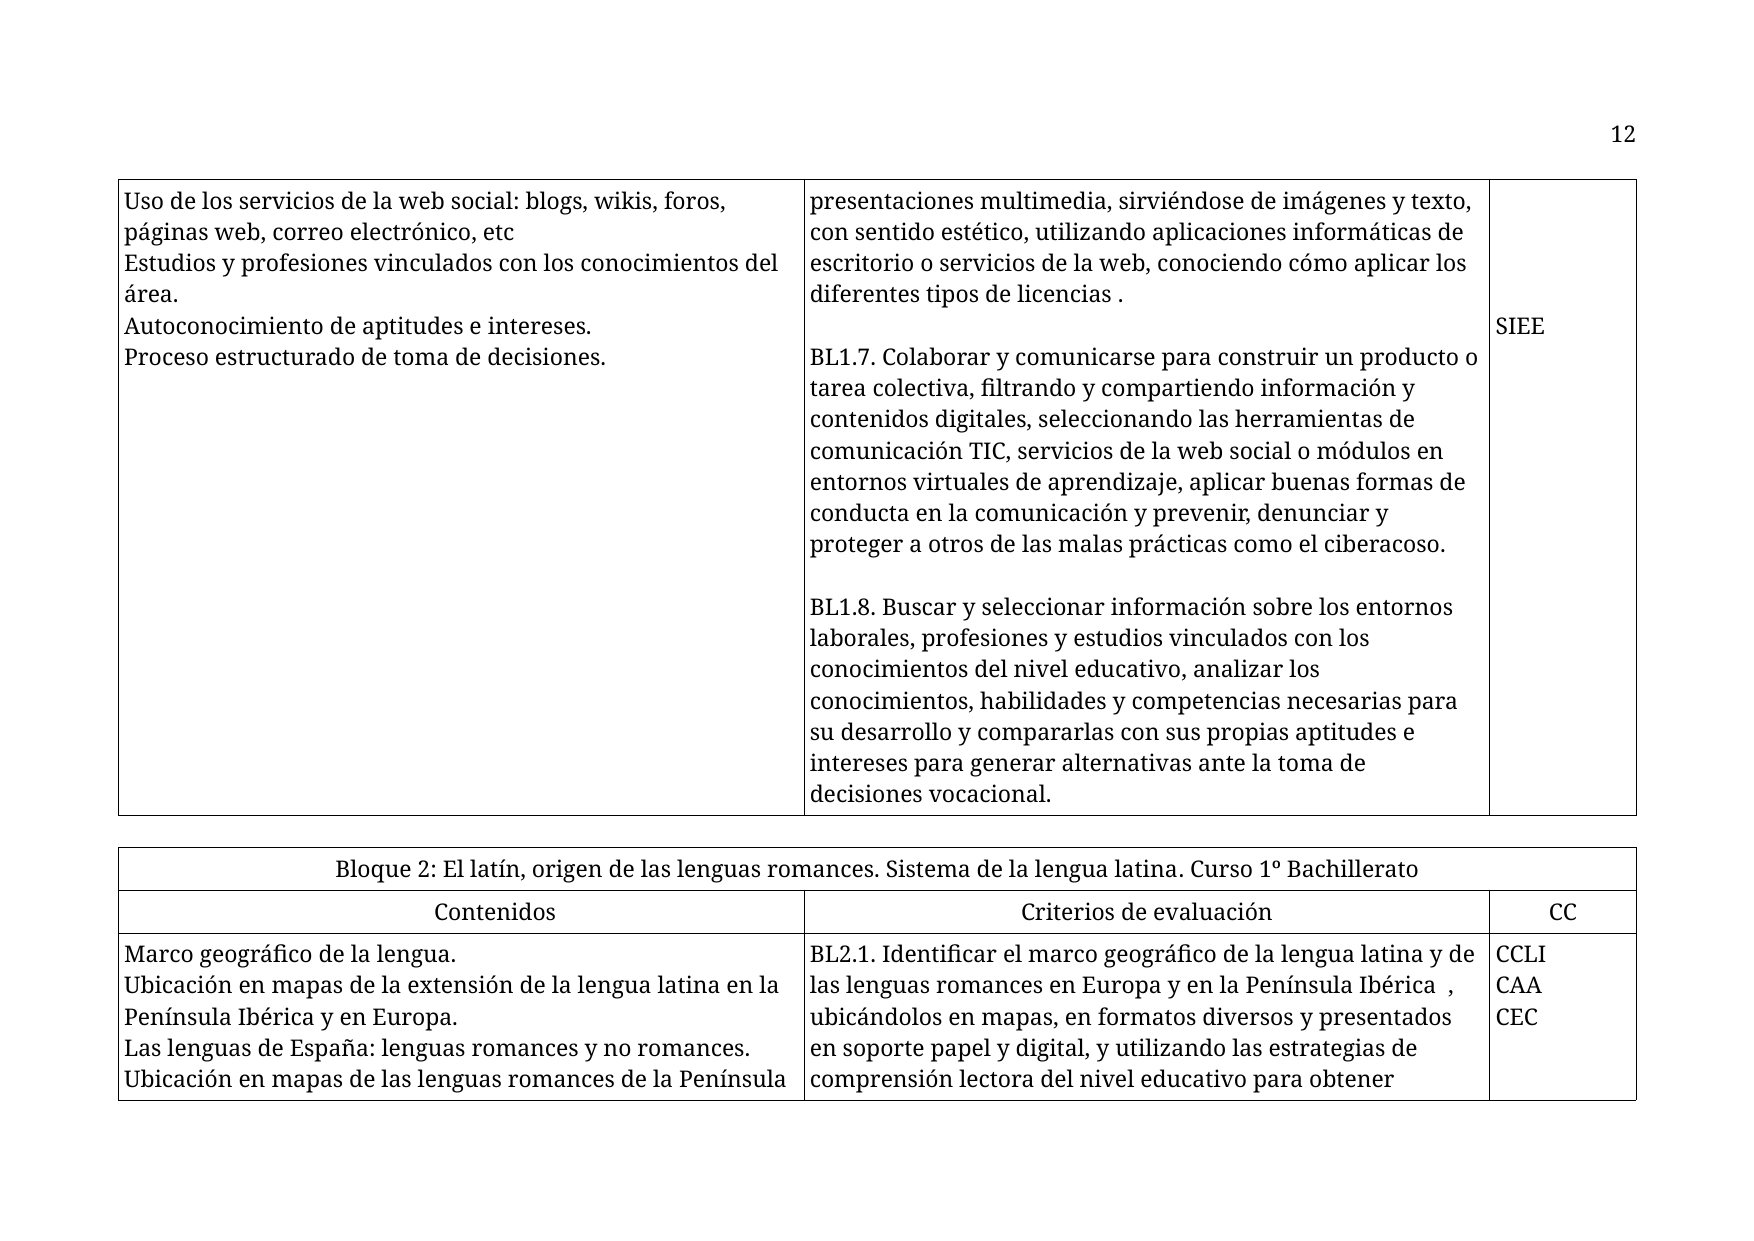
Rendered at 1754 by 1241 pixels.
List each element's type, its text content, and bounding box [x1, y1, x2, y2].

table_cell Criterios de evaluación [805, 891, 1489, 932]
table_cell CCLI CAA CEC [1490, 934, 1636, 1100]
table_cell SIEE [1490, 180, 1636, 815]
table_cell CC [1490, 891, 1636, 932]
table_header Bloque 2: El latín, origen de las lenguas romances. Sistema de la lengua latina. Curso 1º Bachillerato [119, 848, 1636, 889]
table_cell BL2.1. Identificar el marco geográfico de la lengua latina y de las lenguas romances en Europa y en la Península Ibérica , ubicándolos en mapas, en formatos diversos y presentados en soporte papel y digital, y utilizando las estrategias de comprensión lectora del nivel educativo para obtener [805, 934, 1489, 1100]
table_cell Marco geográfico de la lengua. Ubicación en mapas de la extensión de la lengua latina en la Península Ibérica y en Europa. Las lenguas de España: lenguas romances y no romances. Ubicación en mapas de las lenguas romances de la Península [119, 934, 804, 1100]
table_cell Uso de los servicios de la web social: blogs, wikis, foros, páginas web, correo electrónico, etc Estudios y profesiones vinculados con los conocimientos del área. Autoconocimiento de aptitudes e intereses. Proceso estructurado de toma de decisiones. [119, 180, 804, 815]
table_cell presentaciones multimedia, sirviéndose de imágenes y texto, con sentido estético, utilizando aplicaciones informáticas de escritorio o servicios de la web, conociendo cómo aplicar los diferentes tipos de licencias . BL1.7. Colaborar y comunicarse para construir un producto o tarea colectiva, filtrando y compartiendo información y contenidos digitales, seleccionando las herramientas de comunicación TIC, servicios de la web social o módulos en entornos virtuales de aprendizaje, aplicar buenas formas de conducta en la comunicación y prevenir, denunciar y proteger a otros de las malas prácticas como el ciberacoso. BL1.8. Buscar y seleccionar información sobre los entornos laborales, profesiones y estudios vinculados con los conocimientos del nivel educativo, analizar los conocimientos, habilidades y competencias necesarias para su desarrollo y compararlas con sus propias aptitudes e intereses para generar alternativas ante la toma de decisiones vocacional. [805, 180, 1489, 815]
table_cell Contenidos [119, 891, 804, 932]
